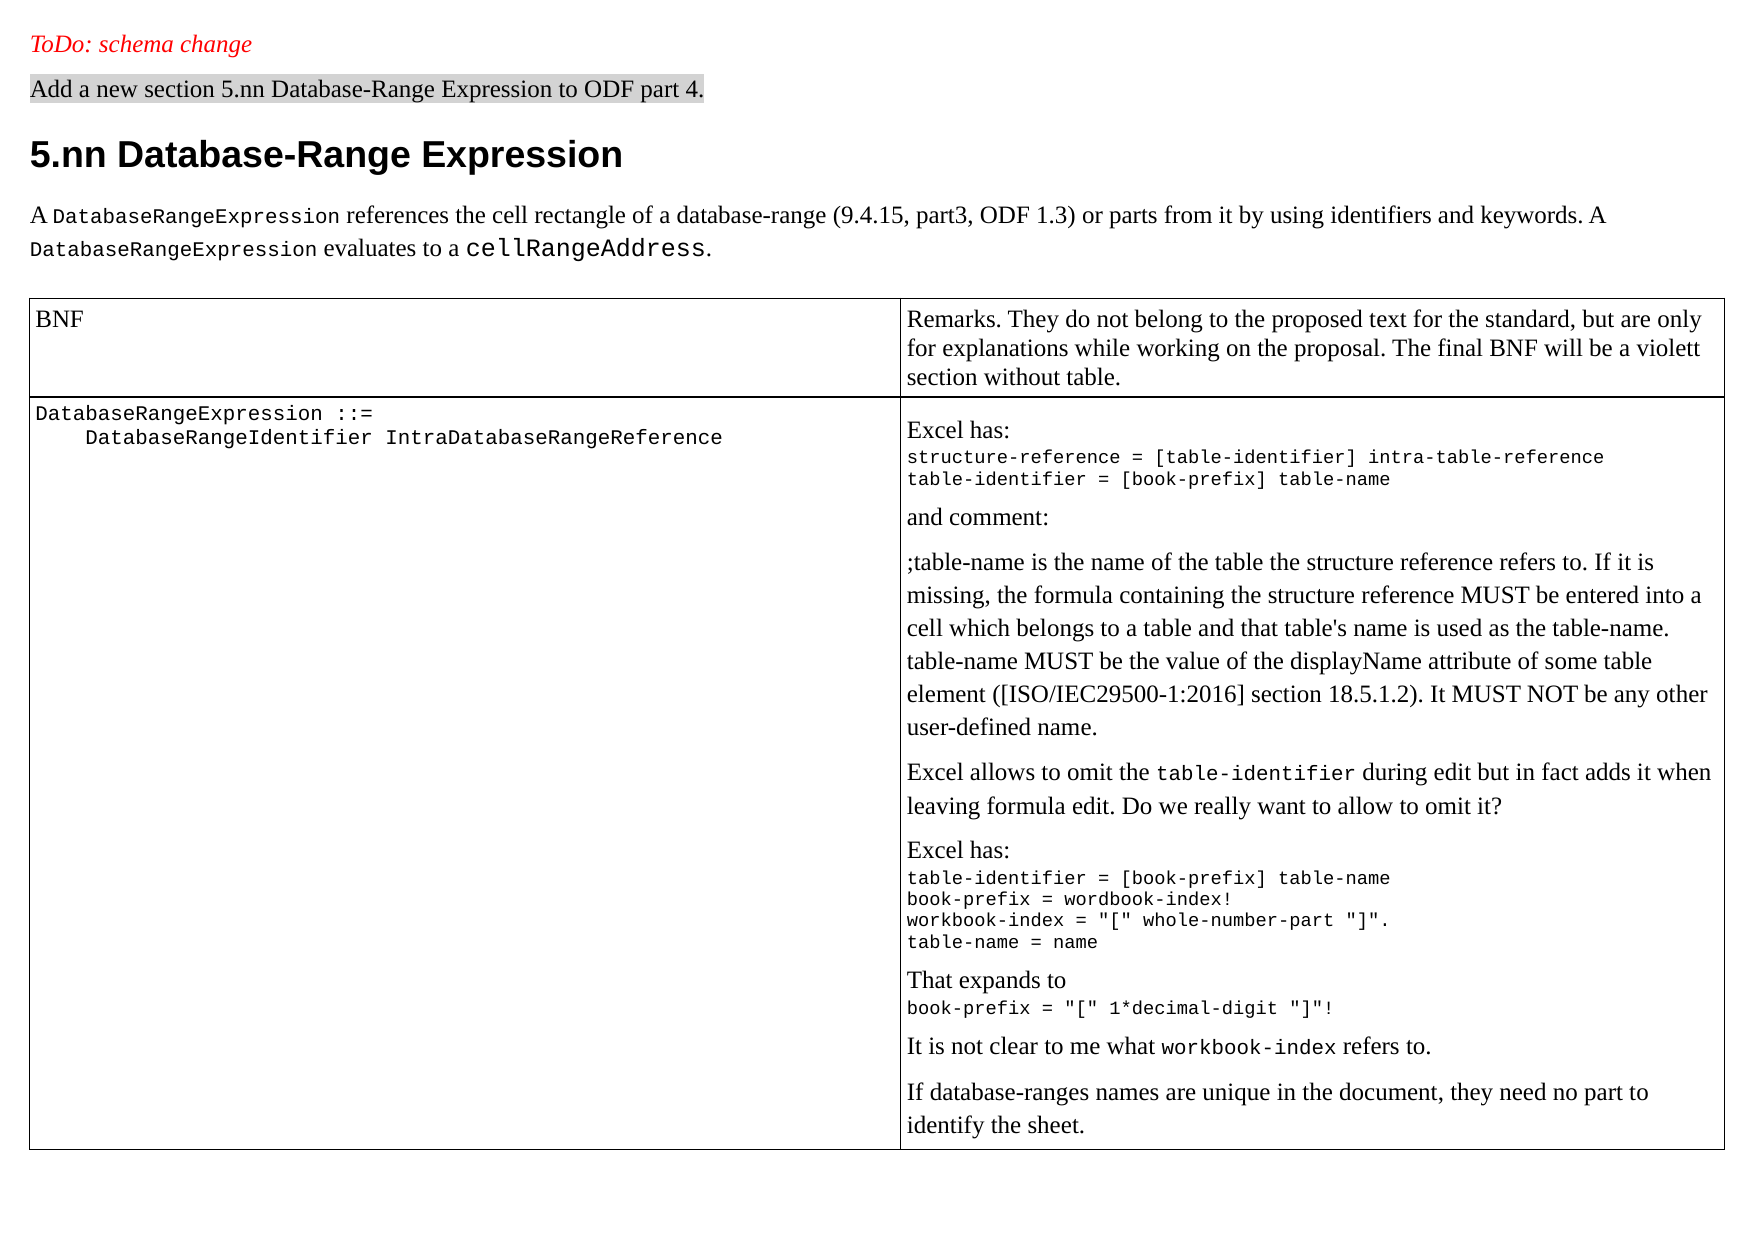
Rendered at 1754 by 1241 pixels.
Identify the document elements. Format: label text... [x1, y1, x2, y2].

text A DatabaseRangeExpression references the cell rectangle of a database-range (9.4.15, part3, ODF 1.3) or parts from it by using identifiers and keywords. A DatabaseRangeExpression evaluates to a cellRangeAddress. [29, 200, 1724, 264]
text ToDo: schema change [29, 29, 1724, 58]
text Add a new section 5.nn Database-Range Expression to ODF part 4. [29, 74, 1724, 103]
table_header BNF [30, 299, 900, 396]
subtitle 5.nn Database-Range Expression [29, 132, 1724, 175]
table_header Remarks. They do not belong to the proposed text for the standard, but are only for explanations while working on the proposal. The final BNF will be a violett section without table. [901, 299, 1724, 396]
table_cell DatabaseRangeExpression ::= DatabaseRangeIdentifier IntraDatabaseRangeReference [30, 398, 900, 1149]
table_cell Excel has: structure-reference = [table-identifier] intra-table-reference table-identifier = [book-prefix] table-name and comment: ;table-name is the name of the table the structure reference refers to. If it is missing, the formula containing the structure reference MUST be entered into a cell which belongs to a table and that table's name is used as the table-name. table-name MUST be the value of the displayName attribute of some table element ([ISO/IEC29500-1:2016] section 18.5.1.2). It MUST NOT be any other user-defined name. Excel allows to omit the table-identifier during edit but in fact adds it when leaving formula edit. Do we really want to allow to omit it? Excel has: table-identifier = [book-prefix] table-name book-prefix = wordbook-index! workbook-index = "[" whole-number-part "]". table-name = name That expands to book-prefix = "[" 1*decimal-digit "]"! It is not clear to me what workbook-index refers to. If database-ranges names are unique in the document, they need no part to identify the sheet. [901, 398, 1724, 1149]
